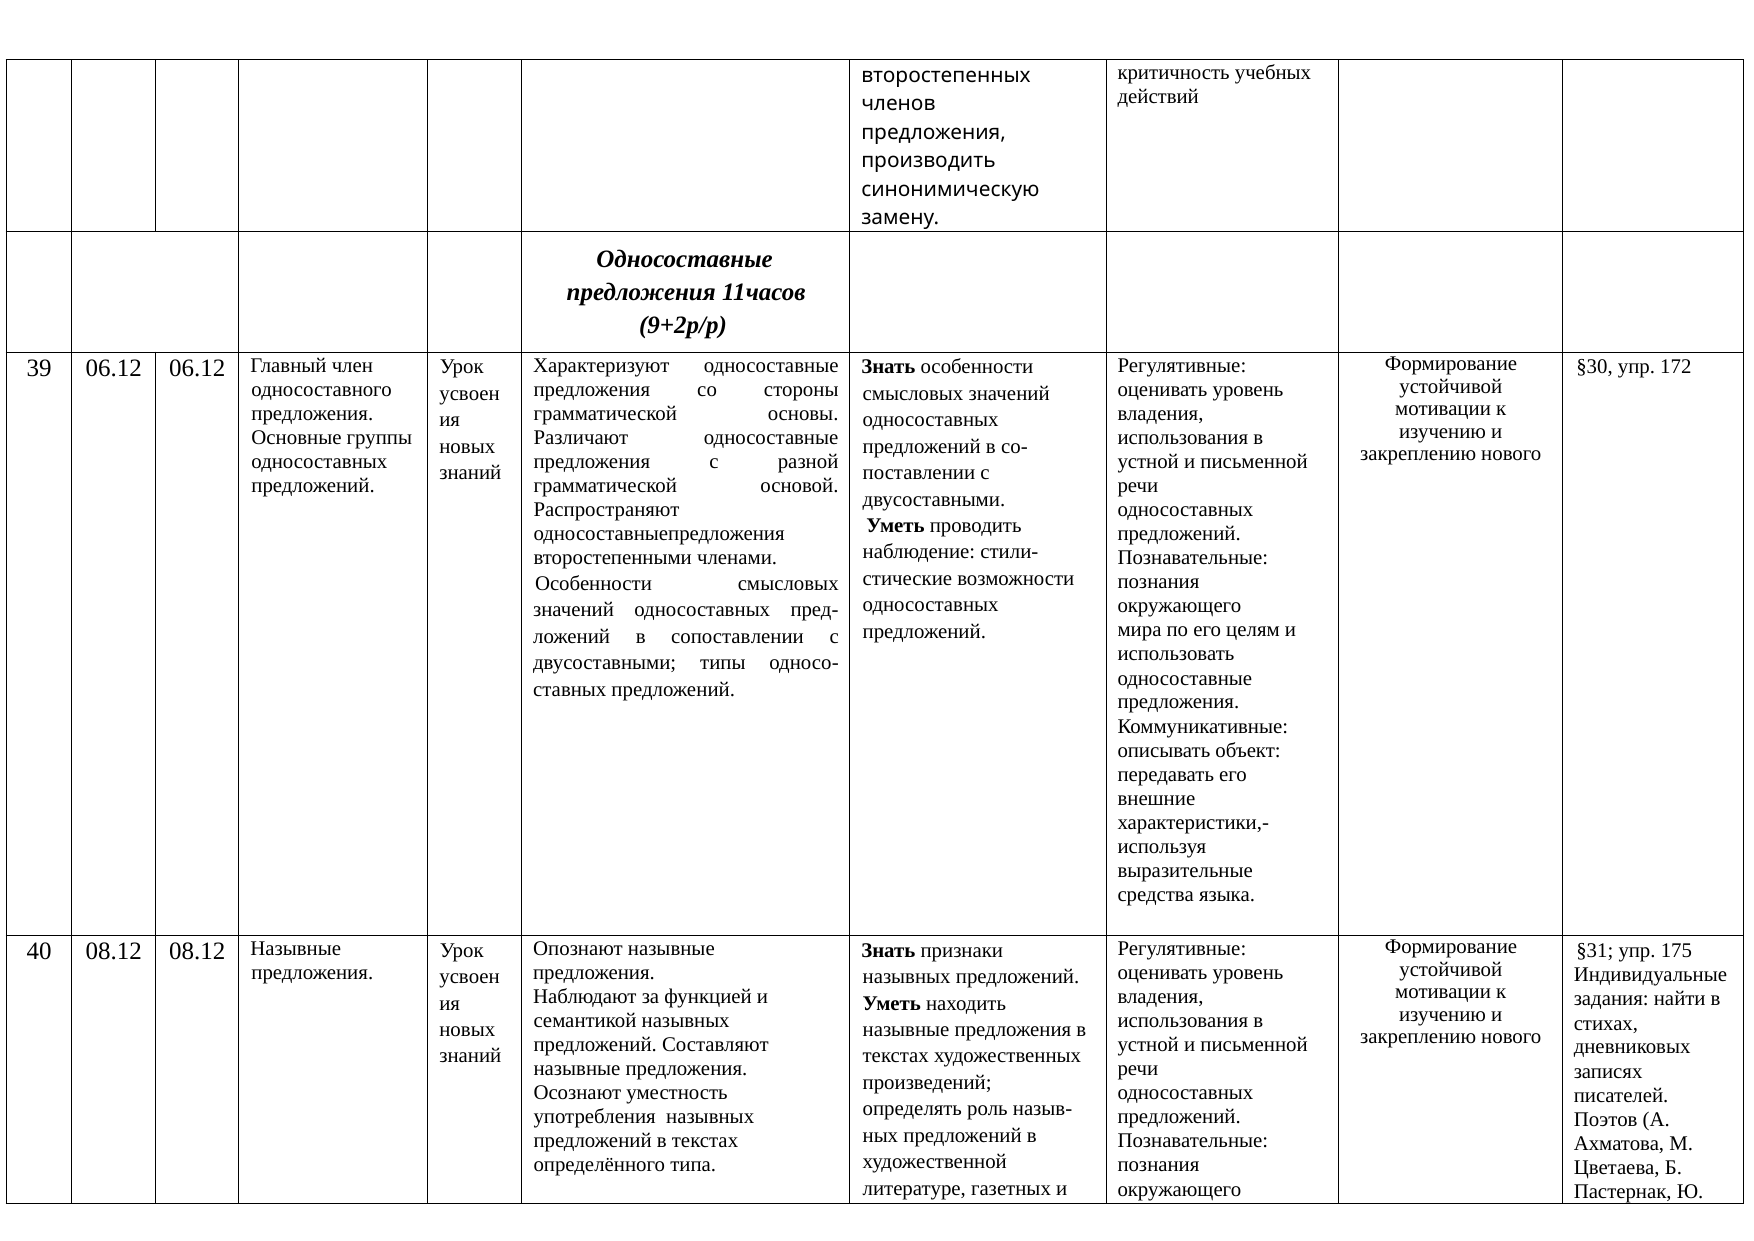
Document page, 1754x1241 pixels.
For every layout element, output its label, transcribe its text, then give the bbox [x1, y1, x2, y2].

table_cell 06.12 [72, 353, 155, 935]
table_cell [850, 232, 1106, 352]
table_cell 40 [7, 936, 71, 1203]
table_cell Характеризуют односоставные предложения со стороны грамматической основы. Различают односоставные предложения с разной грамматической основой. Распространяют односоставныепредложения второстепенными членами. Особенности смы­словых значений од­носоставных пред­ложений в сопостав­лении с двусостав­ными; типы односо­ставных предложе­ний. [522, 353, 849, 935]
table_cell [1563, 232, 1743, 352]
table_cell Формирование устойчивой мотивации к изучению и закреплению нового [1339, 936, 1562, 1203]
table_cell [72, 60, 155, 231]
table_cell критичность учебных действий [1107, 60, 1338, 231]
table_cell §31; упр. 175 Индивидуальные задания: найти в стихах, дневниковых записях писателей. Поэтов (А. Ахматова, М. Цветаева, Б. Пастернак, Ю. [1563, 936, 1743, 1203]
table_cell 08.12 [156, 936, 238, 1203]
table_cell 39 [7, 353, 71, 935]
table_cell [72, 232, 238, 352]
table_cell Регулятивные: оценивать уровень владения, использования в устной и письменной речи односоставных предложений. Познавательные: познания окружающего [1107, 936, 1338, 1203]
table_cell [239, 60, 427, 231]
table_cell [7, 232, 71, 352]
table_cell Главный член односоставного предложения. Основные группы односоставных предложений. [239, 353, 427, 935]
table_cell [1339, 60, 1562, 231]
table_cell Назывные предложения. [239, 936, 427, 1203]
table_cell [1339, 232, 1562, 352]
table_cell второстепенных членов предложения, производить синонимическую замену. [850, 60, 1106, 231]
table_cell [7, 60, 71, 231]
table_cell Знать призна­ки назывных предложений. Уметь находить назывные пред­ложения в текстах художественных произведений; определять роль назыв­ных предложений в художественной литературе, газетных и [850, 936, 1106, 1203]
table_cell [1563, 60, 1743, 231]
table_cell Урок усвоения новых знаний [428, 353, 521, 935]
table_cell [156, 60, 238, 231]
table_cell Формирование устойчивой мотивации к изучению и закреплению нового [1339, 353, 1562, 935]
table_cell [428, 60, 521, 231]
table_cell Односоставные предложения 11часов (9+2р/р) [522, 232, 849, 352]
table_cell [1107, 232, 1338, 352]
table_cell §30, упр. 172 [1563, 353, 1743, 935]
table_cell 08.12 [72, 936, 155, 1203]
table_cell Урок усвоения новых знаний [428, 936, 521, 1203]
table_cell [522, 60, 849, 231]
table_cell [428, 232, 521, 352]
table_cell Регулятивные: оценивать уровень владения, использования в устной и письменной речи односоставных предложений. Познавательные: познания окружающего мира по его целям и использовать односоставные предложения. Коммуникативные: описывать объект: передавать его внешние характеристики,- используя выразительные средства языка. [1107, 353, 1338, 935]
table_cell Опознают назывные предложения. Наблюдают за функцией и семантикой назывных предложений. Составляют назывные предложения. Осознают уместность употребления назывных предложений в текстах определённого типа. [522, 936, 849, 1203]
table_cell [239, 232, 427, 352]
table_cell 06.12 [156, 353, 238, 935]
table_cell Знать особенности смысловых значе­ний односоставных предложений в со­поставлении с двусоставными. Уметь проводить наблюдение: стили­стические возможности односоставных предложений. [850, 353, 1106, 935]
